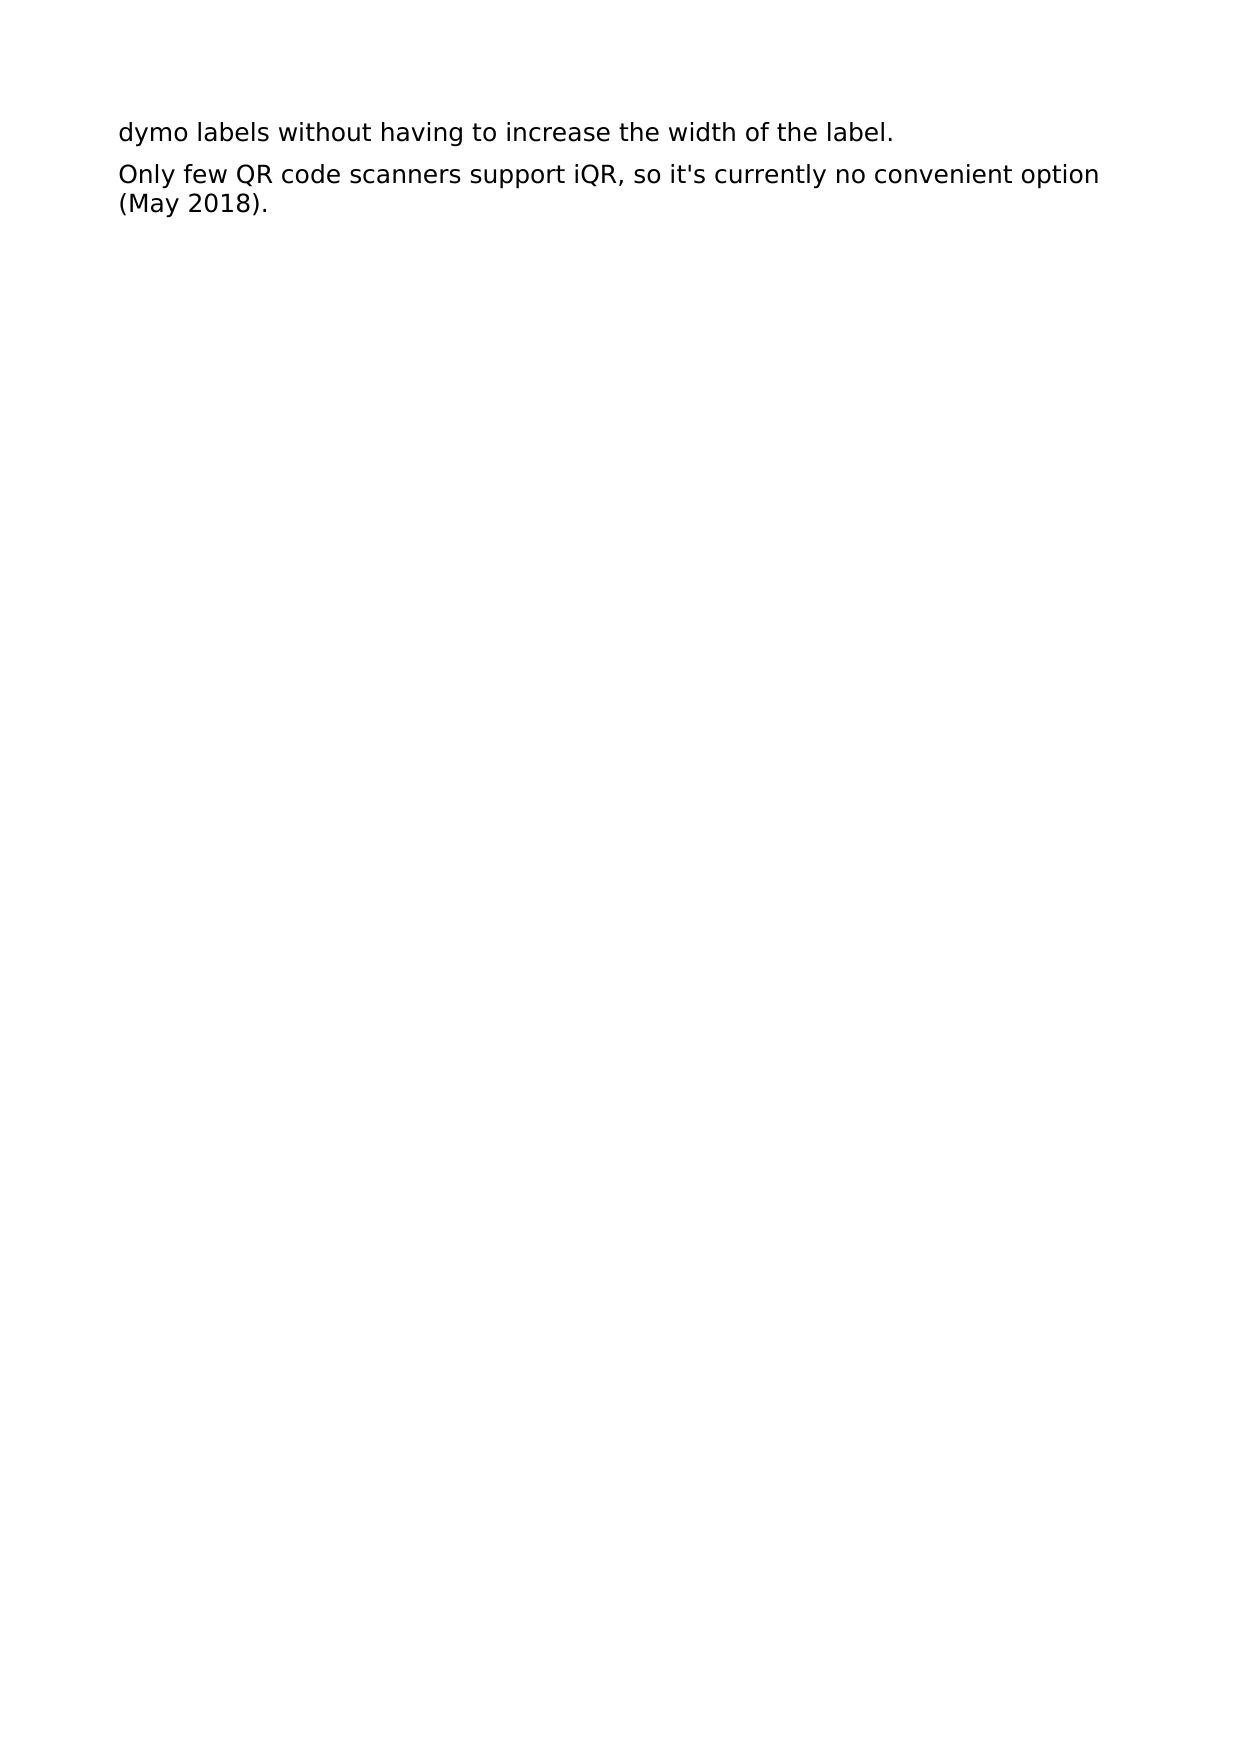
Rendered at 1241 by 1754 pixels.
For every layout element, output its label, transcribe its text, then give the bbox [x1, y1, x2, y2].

text dymo labels without having to increase the width of the label. [118, 118, 1122, 147]
text Only few QR code scanners support iQR, so it's currently no convenient option (May 2018). [118, 160, 1122, 218]
